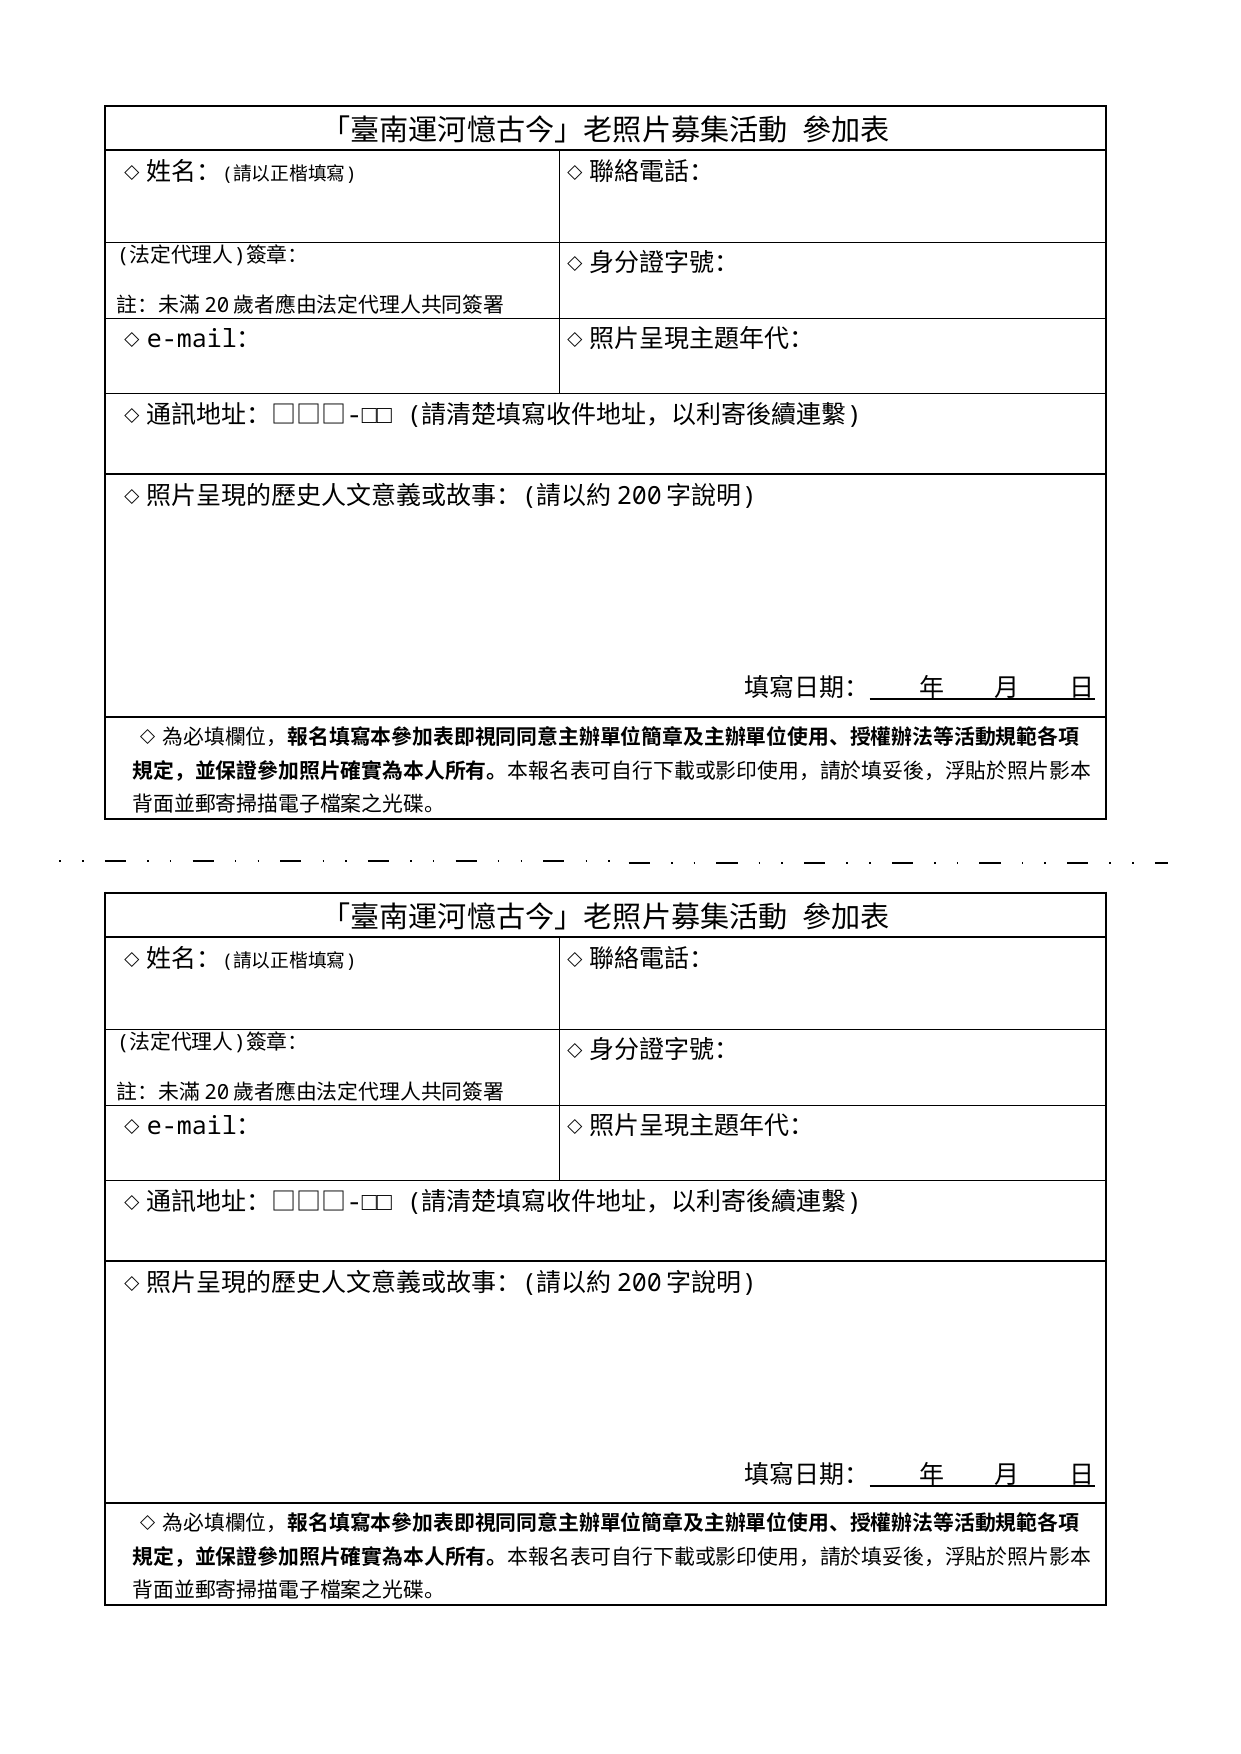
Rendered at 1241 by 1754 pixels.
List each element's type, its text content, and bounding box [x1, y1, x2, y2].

table_cell ◇e-mail： [106, 319, 559, 393]
table_cell ◇為必填欄位，報名填寫本參加表即視同同意主辦單位簡章及主辦單位使用、授權辦法等活動規範各項規定，並保證參加照片確實為本人所有。本報名表可自行下載或影印使用，請於填妥後，浮貼於照片影本背面並郵寄掃描電子檔案之光碟。 [106, 1504, 1105, 1604]
table_cell ◇姓名：(請以正楷填寫) [106, 151, 559, 242]
table_cell ◇身分證字號： [560, 1030, 1105, 1104]
table_cell ◇身分證字號： [560, 243, 1105, 318]
table_cell ◇姓名：(請以正楷填寫) [106, 938, 559, 1028]
table_cell ◇為必填欄位，報名填寫本參加表即視同同意主辦單位簡章及主辦單位使用、授權辦法等活動規範各項規定，並保證參加照片確實為本人所有。本報名表可自行下載或影印使用，請於填妥後，浮貼於照片影本背面並郵寄掃描電子檔案之光碟。 [106, 718, 1105, 818]
table_header 「臺南運河憶古今」老照片募集活動 參加表 [106, 107, 1105, 149]
table_cell (法定代理人)簽章： 註：未滿20歲者應由法定代理人共同簽署 [106, 243, 559, 318]
table_cell ◇照片呈現主題年代： [560, 319, 1105, 393]
table_header 「臺南運河憶古今」老照片募集活動 參加表 [106, 894, 1105, 936]
table_cell (法定代理人)簽章： 註：未滿20歲者應由法定代理人共同簽署 [106, 1030, 559, 1104]
table_cell ◇e-mail： [106, 1106, 559, 1180]
table_cell ◇通訊地址：□□□-□□ (請清楚填寫收件地址，以利寄後續連繫) [106, 394, 1105, 473]
table_cell ◇照片呈現的歷史人文意義或故事：(請以約200字說明) 填寫日期： 年 月 日 [106, 1262, 1105, 1502]
table_cell ◇聯絡電話： [560, 151, 1105, 242]
table_cell ◇聯絡電話： [560, 938, 1105, 1028]
table_cell ◇照片呈現的歷史人文意義或故事：(請以約200字說明) 填寫日期： 年 月 日 [106, 475, 1105, 716]
table_cell ◇照片呈現主題年代： [560, 1106, 1105, 1180]
table_cell ◇通訊地址：□□□-□□ (請清楚填寫收件地址，以利寄後續連繫) [106, 1181, 1105, 1260]
